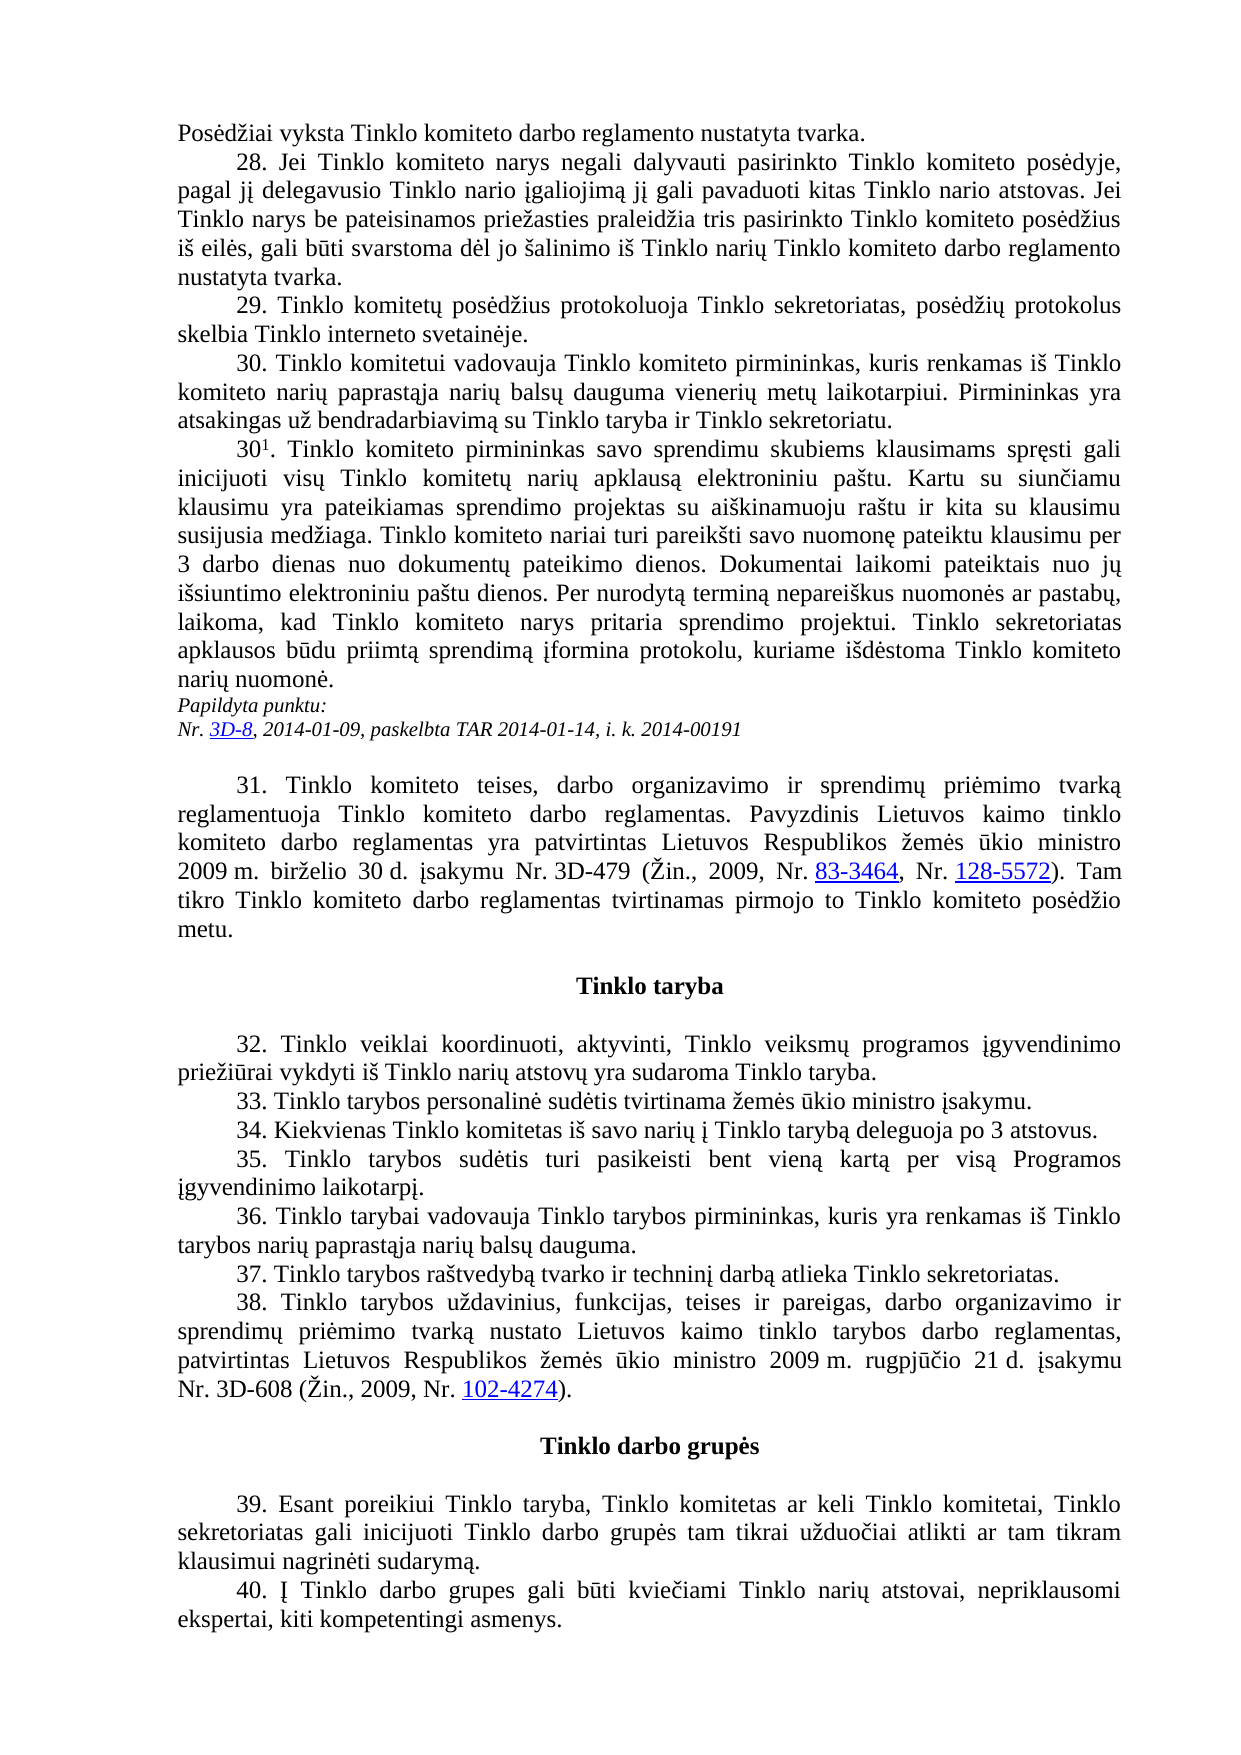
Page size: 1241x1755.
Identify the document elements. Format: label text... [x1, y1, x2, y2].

text 31. Tinklo komiteto teises, darbo organizavimo ir sprendimų priėmimo tvarką reglamentuoja Tinklo komiteto darbo reglamentas. Pavyzdinis Lietuvos kaimo tinklo komiteto darbo reglamentas yra patvirtintas Lietuvos Respublikos žemės ūkio ministro 2009 m. birželio 30 d. įsakymu Nr. 3D-479 (Žin., 2009, Nr. 83-3464, Nr. 128-5572). Tam tikro Tinklo komiteto darbo reglamentas tvirtinamas pirmojo to Tinklo komiteto posėdžio metu. [177, 770, 1122, 942]
text 35. Tinklo tarybos sudėtis turi pasikeisti bent vieną kartą per visą Programos įgyvendinimo laikotarpį. [177, 1144, 1122, 1201]
text Papildyta punktu: [177, 693, 1122, 717]
text 36. Tinklo tarybai vadovauja Tinklo tarybos pirmininkas, kuris yra renkamas iš Tinklo tarybos narių paprastąja narių balsų dauguma. [177, 1201, 1122, 1259]
text 33. Tinklo tarybos personalinė sudėtis tvirtinama žemės ūkio ministro įsakymu. [177, 1086, 1122, 1115]
text Tinklo darbo grupės [177, 1431, 1122, 1460]
text 28. Jei Tinklo komiteto narys negali dalyvauti pasirinkto Tinklo komiteto posėdyje, pagal jį delegavusio Tinklo nario įgaliojimą jį gali pavaduoti kitas Tinklo nario atstovas. Jei Tinklo narys be pateisinamos priežasties praleidžia tris pasirinkto Tinklo komiteto posėdžius iš eilės, gali būti svarstoma dėl jo šalinimo iš Tinklo narių Tinklo komiteto darbo reglamento nustatyta tvarka. [177, 147, 1122, 291]
text 32. Tinklo veiklai koordinuoti, aktyvinti, Tinklo veiksmų programos įgyvendinimo priežiūrai vykdyti iš Tinklo narių atstovų yra sudaroma Tinklo taryba. [177, 1029, 1122, 1086]
text 37. Tinklo tarybos raštvedybą tvarko ir techninį darbą atlieka Tinklo sekretoriatas. [177, 1259, 1122, 1287]
text 301. Tinklo komiteto pirmininkas savo sprendimu skubiems klausimams spręsti gali inicijuoti visų Tinklo komitetų narių apklausą elektroniniu paštu. Kartu su siunčiamu klausimu yra pateikiamas sprendimo projektas su aiškinamuoju raštu ir kita su klausimu susijusia medžiaga. Tinklo komiteto nariai turi pareikšti savo nuomonę pateiktu klausimu per 3 darbo dienas nuo dokumentų pateikimo dienos. Dokumentai laikomi pateiktais nuo jų išsiuntimo elektroniniu paštu dienos. Per nurodytą terminą nepareiškus nuomonės ar pastabų, laikoma, kad Tinklo komiteto narys pritaria sprendimo projektui. Tinklo sekretoriatas apklausos būdu priimtą sprendimą įformina protokolu, kuriame išdėstoma Tinklo komiteto narių nuomonė. [177, 434, 1122, 693]
text 29. Tinklo komitetų posėdžius protokoluoja Tinklo sekretoriatas, posėdžių protokolus skelbia Tinklo interneto svetainėje. [177, 291, 1122, 348]
text 40. Į Tinklo darbo grupes gali būti kviečiami Tinklo narių atstovai, nepriklausomi ekspertai, kiti kompetentingi asmenys. [177, 1575, 1122, 1632]
text Tinklo taryba [177, 971, 1122, 1000]
text 38. Tinklo tarybos uždavinius, funkcijas, teises ir pareigas, darbo organizavimo ir sprendimų priėmimo tvarką nustato Lietuvos kaimo tinklo tarybos darbo reglamentas, patvirtintas Lietuvos Respublikos žemės ūkio ministro 2009 m. rugpjūčio 21 d. įsakymu Nr. 3D-608 (Žin., 2009, Nr. 102-4274). [177, 1287, 1122, 1402]
text 34. Kiekvienas Tinklo komitetas iš savo narių į Tinklo tarybą deleguoja po 3 atstovus. [177, 1115, 1122, 1144]
text Nr. 3D-8, 2014-01-09, paskelbta TAR 2014-01-14, i. k. 2014-00191 [177, 717, 1122, 741]
text Posėdžiai vyksta Tinklo komiteto darbo reglamento nustatyta tvarka. [177, 118, 1122, 147]
text 39. Esant poreikiui Tinklo taryba, Tinklo komitetas ar keli Tinklo komitetai, Tinklo sekretoriatas gali inicijuoti Tinklo darbo grupės tam tikrai užduočiai atlikti ar tam tikram klausimui nagrinėti sudarymą. [177, 1489, 1122, 1575]
text 30. Tinklo komitetui vadovauja Tinklo komiteto pirmininkas, kuris renkamas iš Tinklo komiteto narių paprastąja narių balsų dauguma vienerių metų laikotarpiui. Pirmininkas yra atsakingas už bendradarbiavimą su Tinklo taryba ir Tinklo sekretoriatu. [177, 348, 1122, 434]
